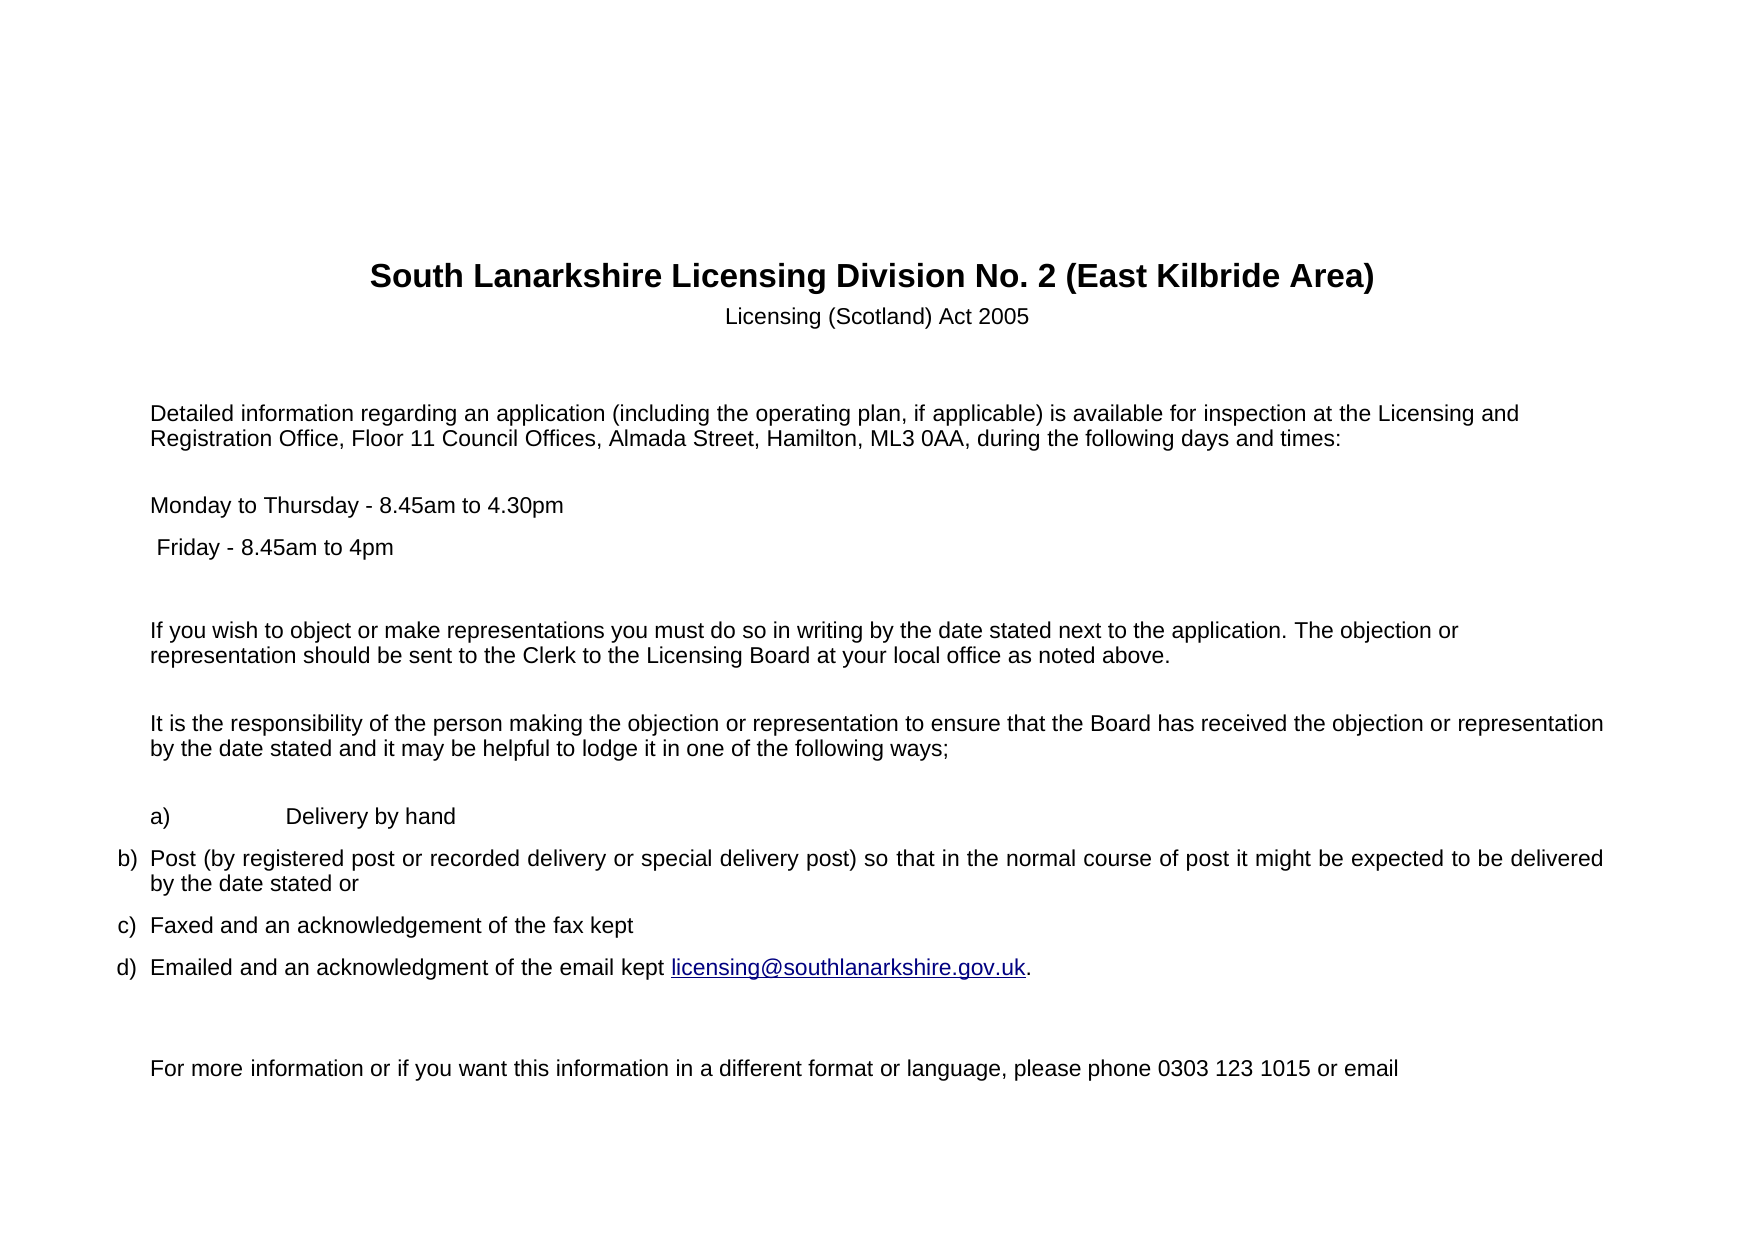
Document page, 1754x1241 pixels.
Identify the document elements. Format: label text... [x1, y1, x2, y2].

text For more information or if you want this information in a different format or language, please phone 0303 123 1015 or email [150, 1055, 1604, 1081]
text Licensing (Scotland) Act 2005 [150, 303, 1604, 329]
text It is the responsibility of the person making the objection or representation to ensure that the Board has received the objection or representation by the date stated and it may be helpful to lodge it in one of the following ways; [150, 711, 1604, 761]
list Emailed and an acknowledgment of the email kept licensing@southlanarkshire.gov.uk. [116, 955, 1604, 981]
list Post (by registered post or recorded delivery or special delivery post) so that in the normal course of post it might be expected to be delivered by the date stated or [117, 846, 1604, 897]
text Detailed information regarding an application (including the operating plan, if applicable) is available for inspection at the Licensing and Registration Office, Floor 11 Council Offices, Almada Street, Hamilton, ML3 0AA, during the following days and times: [150, 402, 1604, 452]
text If you wish to object or make representations you must do so in writing by the date stated next to the application. The objection or representation should be sent to the Clerk to the Licensing Board at your local office as noted above. [150, 619, 1604, 669]
subtitle South Lanarkshire Licensing Division No. 2 (East Kilbride Area) [150, 256, 1604, 295]
text Monday to Thursday - 8.45am to 4.30pm [150, 494, 1604, 519]
list Faxed and an acknowledgement of the fax kept [117, 913, 1604, 938]
list Delivery by hand [150, 803, 1604, 829]
text Friday - 8.45am to 4pm [150, 536, 1604, 561]
